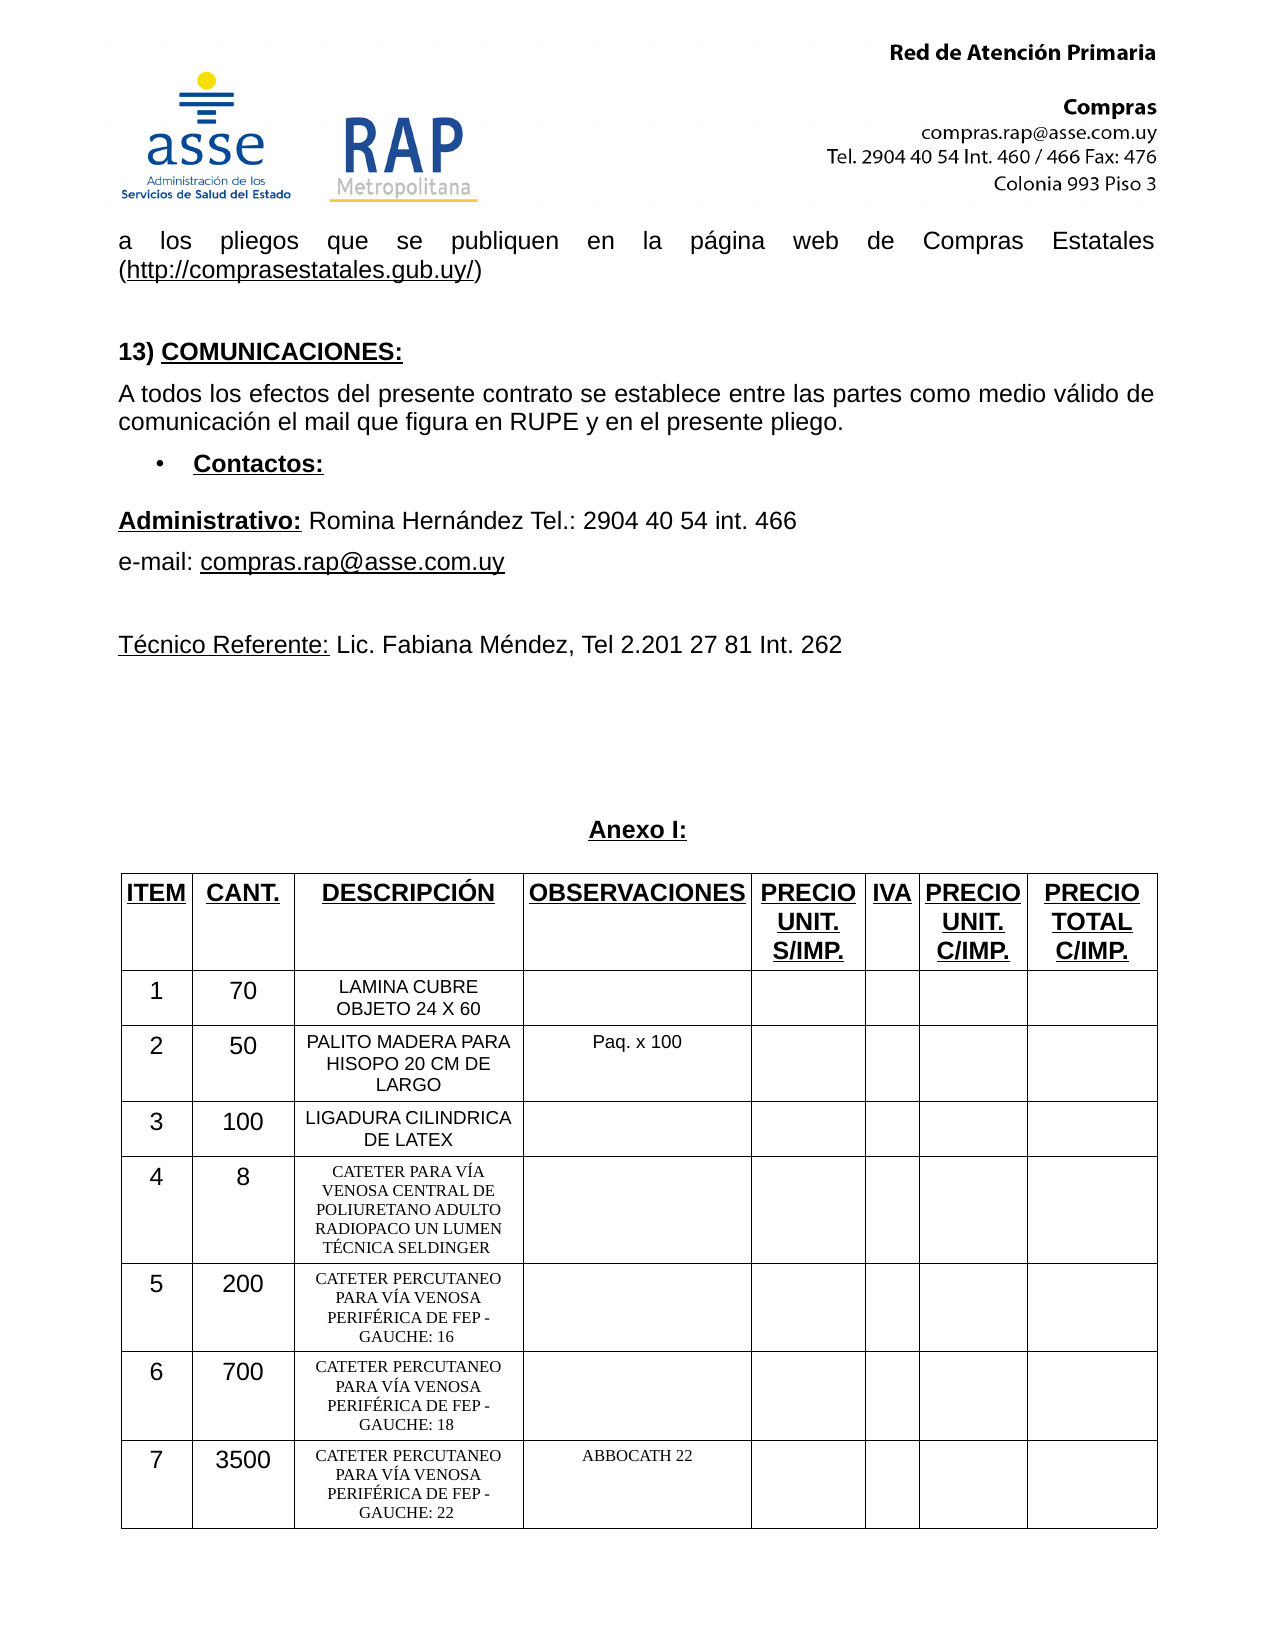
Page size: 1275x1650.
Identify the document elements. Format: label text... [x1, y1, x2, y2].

text A todos los efectos del presente contrato se establece entre las partes como medio válido de comunicación el mail que figura en RUPE y en el presente pliego. [118, 378, 1157, 436]
table_cell [920, 1352, 1027, 1440]
table_cell [524, 1264, 751, 1351]
table_cell [752, 1026, 865, 1101]
table_cell 200 [193, 1264, 294, 1351]
text Anexo I: [118, 815, 1157, 844]
table_cell 70 [193, 971, 294, 1025]
table_cell [920, 1264, 1027, 1351]
table_cell [920, 1026, 1027, 1101]
text e-mail: compras.rap@asse.com.uy [118, 547, 1157, 576]
table_header DESCRIPCIÓN [295, 874, 523, 970]
table_cell [866, 1352, 919, 1440]
table_cell 8 [193, 1157, 294, 1263]
table_cell 100 [193, 1102, 294, 1156]
table_cell 7 [122, 1441, 192, 1528]
table_cell [866, 1026, 919, 1101]
table_cell CATETER PERCUTANEO PARA VÍA VENOSA PERIFÉRICA DE FEP - GAUCHE: 22 [295, 1441, 523, 1528]
table_cell [920, 1102, 1027, 1156]
table_cell [752, 971, 865, 1025]
table_cell LAMINA CUBRE OBJETO 24 X 60 [295, 971, 523, 1025]
table_cell [920, 971, 1027, 1025]
table_cell [752, 1157, 865, 1263]
table_cell [752, 1264, 865, 1351]
table_cell [524, 1352, 751, 1440]
table_cell [524, 971, 751, 1025]
table_cell [866, 1264, 919, 1351]
table_cell 1 [122, 971, 192, 1025]
table_header PRECIO UNIT. C/IMP. [920, 874, 1027, 970]
table_cell [524, 1102, 751, 1156]
table_cell 6 [122, 1352, 192, 1440]
table_cell [866, 1157, 919, 1263]
table_header OBSERVACIONES [524, 874, 751, 970]
table_cell [1028, 1102, 1157, 1156]
table_cell [1028, 1352, 1157, 1440]
table_cell ABBOCATH 22 [524, 1441, 751, 1528]
table_cell [866, 971, 919, 1025]
table_cell CATETER PERCUTANEO PARA VÍA VENOSA PERIFÉRICA DE FEP - GAUCHE: 16 [295, 1264, 523, 1351]
table_cell [866, 1441, 919, 1528]
table_cell [1028, 1441, 1157, 1528]
table_cell [1028, 1264, 1157, 1351]
table_cell [752, 1102, 865, 1156]
table_cell [524, 1157, 751, 1263]
picture [82, 17, 1177, 226]
table_cell [920, 1441, 1027, 1528]
table_cell [866, 1102, 919, 1156]
table_cell 5 [122, 1264, 192, 1351]
table_cell 50 [193, 1026, 294, 1101]
table_header IVA [866, 874, 919, 970]
table_cell LIGADURA CILINDRICA DE LATEX [295, 1102, 523, 1156]
table_cell [1028, 1157, 1157, 1263]
table_cell [752, 1441, 865, 1528]
table_cell CATETER PARA VÍA VENOSA CENTRAL DE POLIURETANO ADULTO RADIOPACO UN LUMEN TÉCNICA SELDINGER [295, 1157, 523, 1263]
list Contactos: [156, 448, 1157, 477]
table_cell [752, 1352, 865, 1440]
table_header PRECIO UNIT. S/IMP. [752, 874, 865, 970]
table_cell 2 [122, 1026, 192, 1101]
table_cell 3500 [193, 1441, 294, 1528]
text Técnico Referente: Lic. Fabiana Méndez, Tel 2.201 27 81 Int. 262 [118, 630, 1157, 659]
table_cell [1028, 1026, 1157, 1101]
table_cell [1028, 971, 1157, 1025]
table_header PRECIO TOTAL C/IMP. [1028, 874, 1157, 970]
table_cell CATETER PERCUTANEO PARA VÍA VENOSA PERIFÉRICA DE FEP - GAUCHE: 18 [295, 1352, 523, 1440]
table_header CANT. [193, 874, 294, 970]
table_cell [920, 1157, 1027, 1263]
table_cell 4 [122, 1157, 192, 1263]
text Administrativo: Romina Hernández Tel.: 2904 40 54 int. 466 [118, 506, 1157, 535]
text 13) COMUNICACIONES: [118, 337, 1157, 366]
table_header ITEM [122, 874, 192, 970]
table_cell 700 [193, 1352, 294, 1440]
table_cell Paq. x 100 [524, 1026, 751, 1101]
text a los pliegos que se publiquen en la página web de Compras Estatales (http://comprasestatales.gub.uy/) [118, 226, 1157, 283]
table_cell PALITO MADERA PARA HISOPO 20 CM DE LARGO [295, 1026, 523, 1101]
table_cell 3 [122, 1102, 192, 1156]
